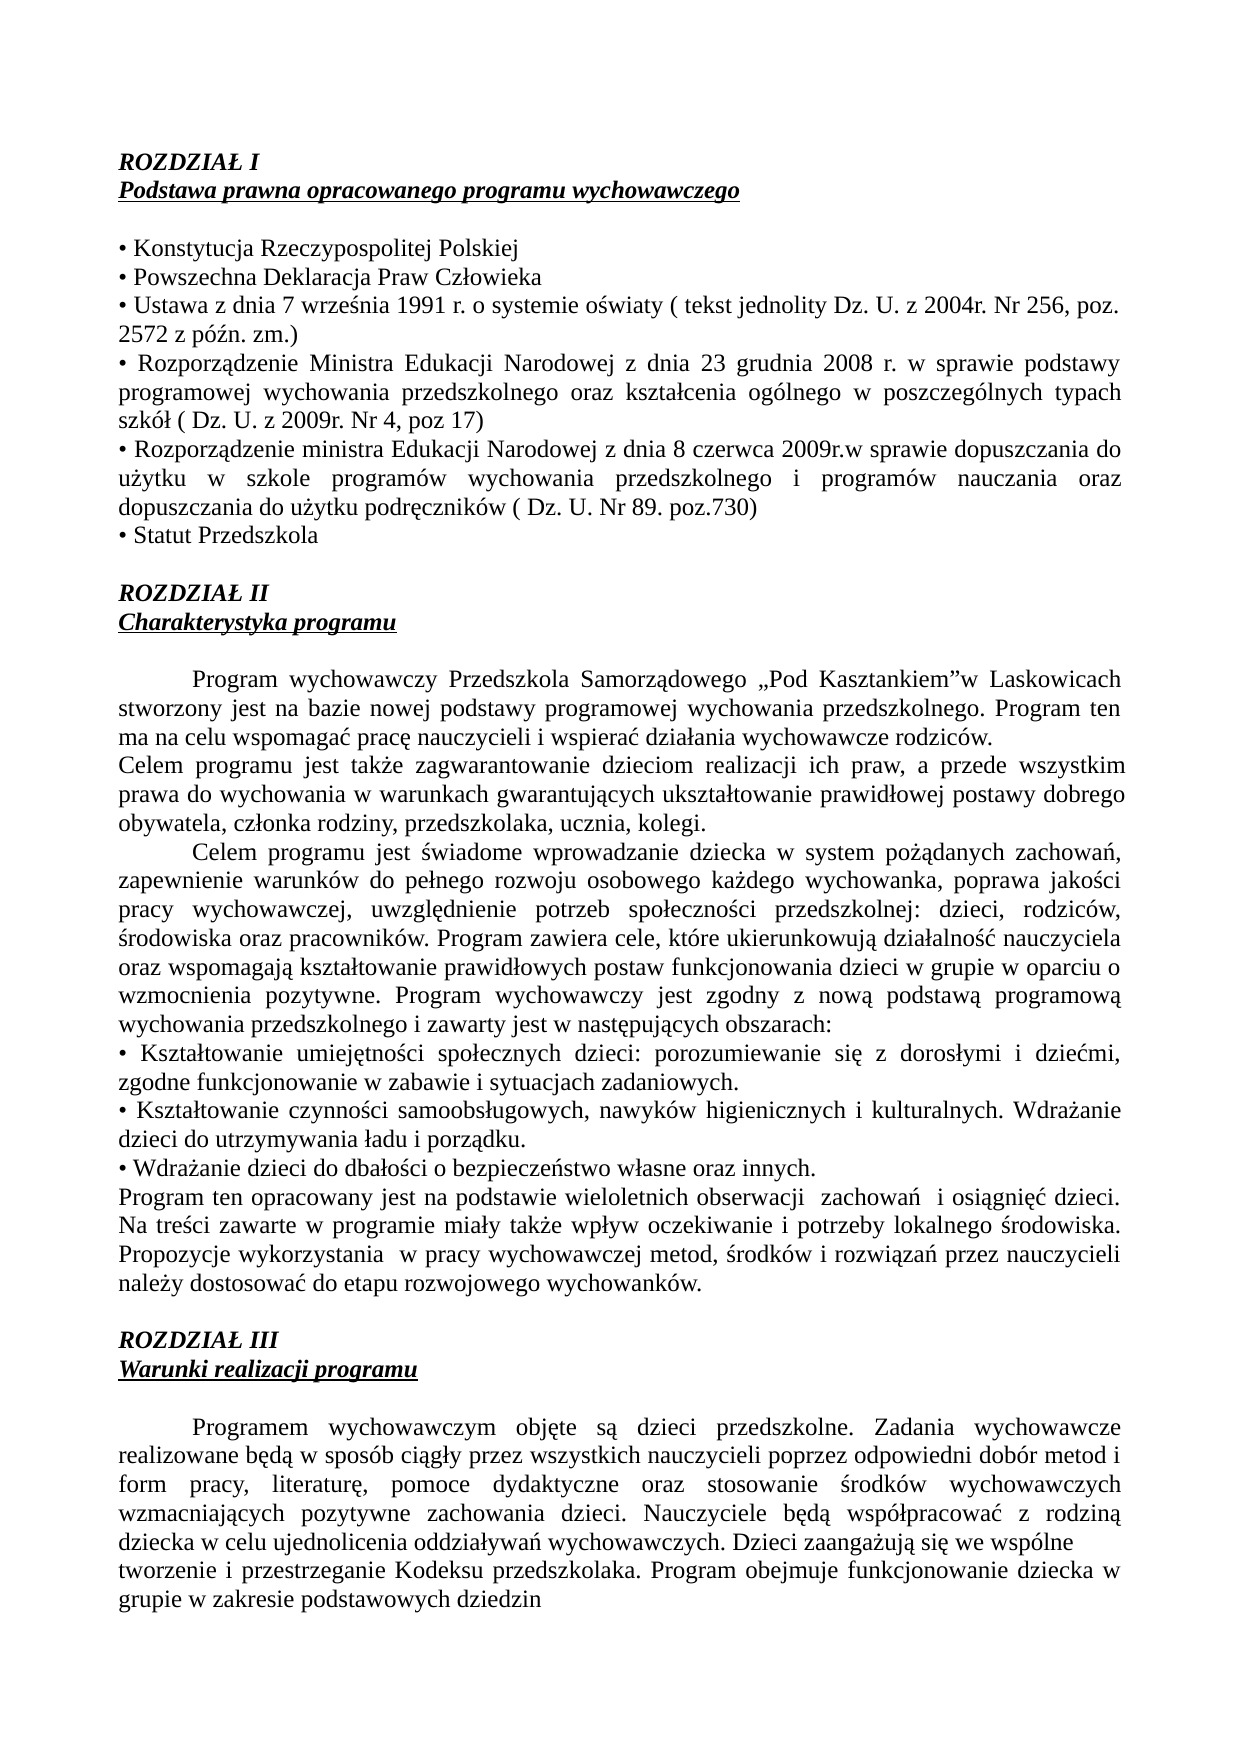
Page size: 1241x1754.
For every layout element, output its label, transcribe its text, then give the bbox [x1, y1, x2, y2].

text Warunki realizacji programu [118, 1354, 1122, 1383]
text Program wychowawczy Przedszkola Samorządowego „Pod Kasztankiem”w Laskowicach stworzony jest na bazie nowej podstawy programowej wychowania przedszkolnego. Program ten ma na celu wspomagać pracę nauczycieli i wspierać działania wychowawcze rodziców. [118, 664, 1122, 751]
text tworzenie i przestrzeganie Kodeksu przedszkolaka. Program obejmuje funkcjonowanie dziecka w grupie w zakresie podstawowych dziedzin [118, 1556, 1122, 1613]
text • Powszechna Deklaracja Praw Człowieka [118, 262, 1122, 291]
text • Statut Przedszkola [118, 521, 1122, 549]
text ROZDZIAŁ III [118, 1326, 1122, 1354]
text Charakterystyka programu [118, 607, 1122, 636]
text ROZDZIAŁ II [118, 578, 1122, 607]
text • Ustawa z dnia 7 września 1991 r. o systemie oświaty ( tekst jednolity Dz. U. z 2004r. Nr 256, poz. 2572 z późn. zm.) [118, 291, 1122, 348]
text • Konstytucja Rzeczypospolitej Polskiej [118, 233, 1122, 262]
text Program ten opracowany jest na podstawie wieloletnich obserwacji zachowań i osiągnięć dzieci. Na treści zawarte w programie miały także wpływ oczekiwanie i potrzeby lokalnego środowiska. Propozycje wykorzystania w pracy wychowawczej metod, środków i rozwiązań przez nauczycieli należy dostosować do etapu rozwojowego wychowanków. [118, 1182, 1122, 1297]
text Podstawa prawna opracowanego programu wychowawczego [118, 176, 1122, 204]
text • Kształtowanie umiejętności społecznych dzieci: porozumiewanie się z dorosłymi i dziećmi, zgodne funkcjonowanie w zabawie i sytuacjach zadaniowych. [118, 1038, 1122, 1096]
text ROZDZIAŁ I [118, 147, 1122, 176]
text • Wdrażanie dzieci do dbałości o bezpieczeństwo własne oraz innych. [118, 1153, 1122, 1182]
text • Rozporządzenie ministra Edukacji Narodowej z dnia 8 czerwca 2009r.w sprawie dopuszczania do użytku w szkole programów wychowania przedszkolnego i programów nauczania oraz dopuszczania do użytku podręczników ( Dz. U. Nr 89. poz.730) [118, 434, 1122, 521]
text Celem programu jest także zagwarantowanie dzieciom realizacji ich praw, a przede wszystkim prawa do wychowania w warunkach gwarantujących ukształtowanie prawidłowej postawy dobrego obywatela, członka rodziny, przedszkolaka, ucznia, kolegi. [118, 751, 1127, 837]
text • Rozporządzenie Ministra Edukacji Narodowej z dnia 23 grudnia 2008 r. w sprawie podstawy programowej wychowania przedszkolnego oraz kształcenia ogólnego w poszczególnych typach szkół ( Dz. U. z 2009r. Nr 4, poz 17) [118, 348, 1122, 434]
text Programem wychowawczym objęte są dzieci przedszkolne. Zadania wychowawcze realizowane będą w sposób ciągły przez wszystkich nauczycieli poprzez odpowiedni dobór metod i form pracy, literaturę, pomoce dydaktyczne oraz stosowanie środków wychowawczych wzmacniających pozytywne zachowania dzieci. Nauczyciele będą współpracować z rodziną dziecka w celu ujednolicenia oddziaływań wychowawczych. Dzieci zaangażują się we wspólne [118, 1412, 1122, 1556]
text Celem programu jest świadome wprowadzanie dziecka w system pożądanych zachowań, zapewnienie warunków do pełnego rozwoju osobowego każdego wychowanka, poprawa jakości pracy wychowawczej, uwzględnienie potrzeb społeczności przedszkolnej: dzieci, rodziców, środowiska oraz pracowników. Program zawiera cele, które ukierunkowują działalność nauczyciela oraz wspomagają kształtowanie prawidłowych postaw funkcjonowania dzieci w grupie w oparciu o wzmocnienia pozytywne. Program wychowawczy jest zgodny z nową podstawą programową wychowania przedszkolnego i zawarty jest w następujących obszarach: [118, 837, 1122, 1038]
text • Kształtowanie czynności samoobsługowych, nawyków higienicznych i kulturalnych. Wdrażanie dzieci do utrzymywania ładu i porządku. [118, 1096, 1122, 1153]
